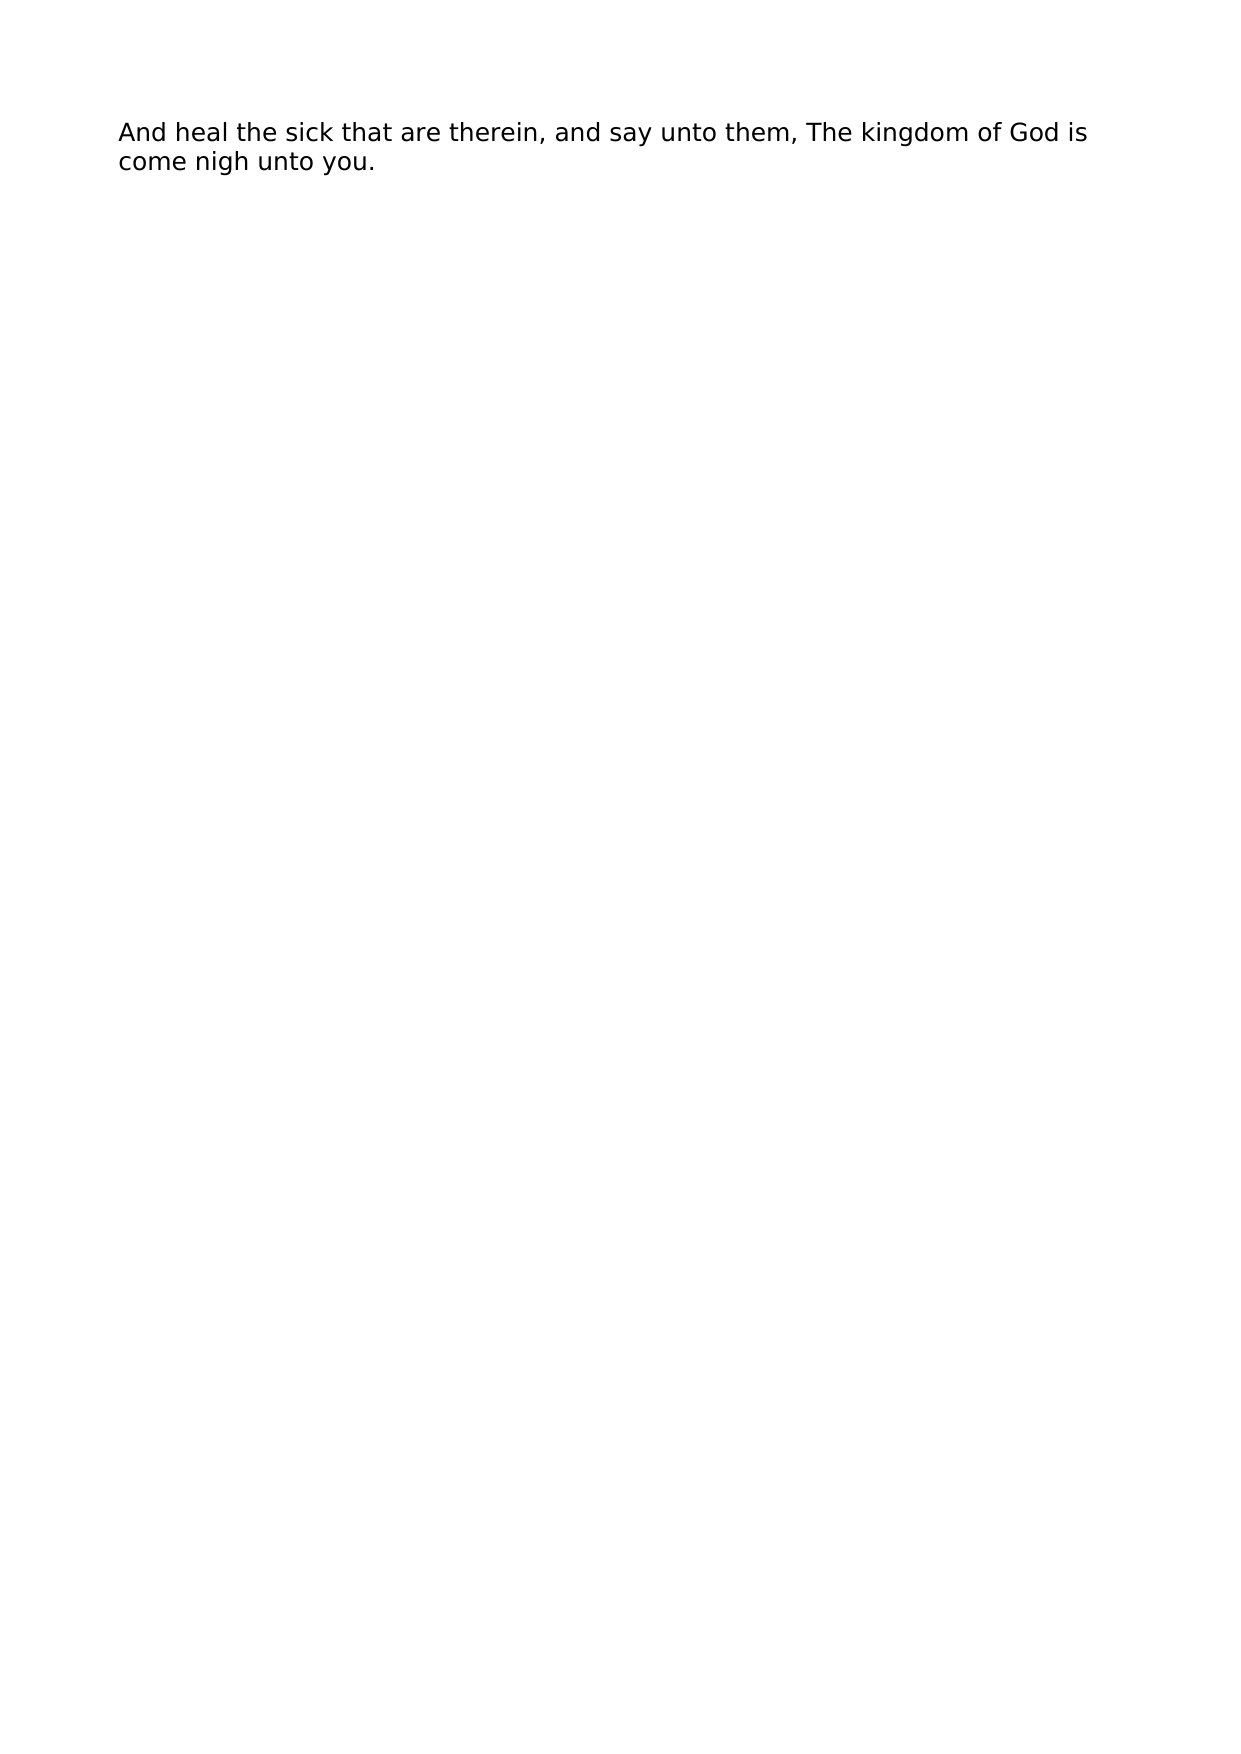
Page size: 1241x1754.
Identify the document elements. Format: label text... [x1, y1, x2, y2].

text And heal the sick that are therein, and say unto them, The kingdom of God is come nigh unto you. [118, 118, 1122, 176]
